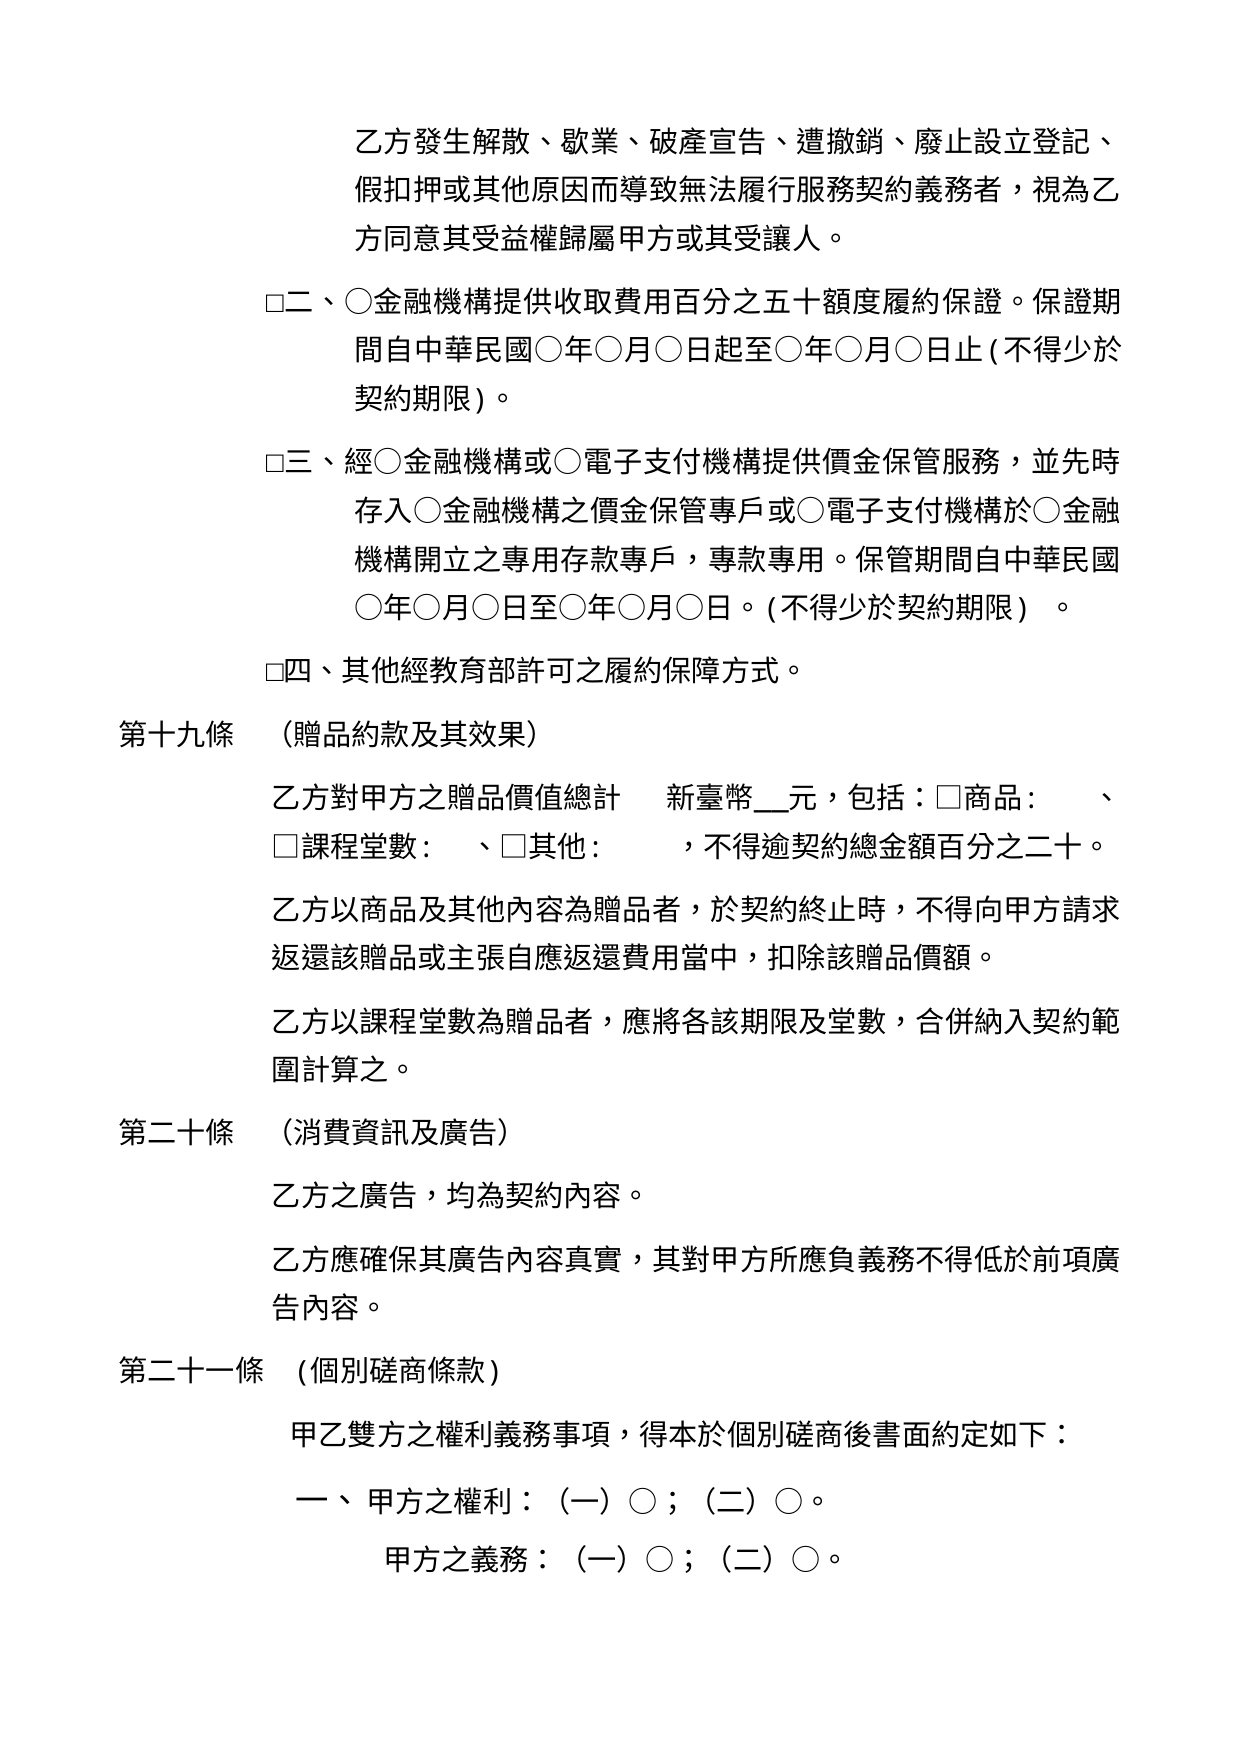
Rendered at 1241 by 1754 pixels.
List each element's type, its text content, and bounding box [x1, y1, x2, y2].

text 乙方發生解散、歇業、破產宣告、遭撤銷、廢止設立登記、假扣押或其他原因而導致無法履行服務契約義務者，視為乙方同意其受益權歸屬甲方或其受讓人。 [266, 118, 1122, 257]
text 甲乙雙方之權利義務事項，得本於個別磋商後書面約定如下： [236, 1411, 1122, 1453]
text 甲方之義務：（一）○；（二）○。 [295, 1537, 1122, 1579]
text □三、經○金融機構或○電子支付機構提供價金保管服務，並先時存入○金融機構之價金保管專戶或○電子支付機構於○金融機構開立之專用存款專戶，專款專用。保管期間自中華民國○年○月○日至○年○月○日。(不得少於契約期限) 。 [266, 439, 1122, 627]
list 甲方之權利：（一）○；（二）○。 [295, 1474, 1122, 1522]
text 第二十一條 (個別磋商條款) [118, 1348, 1122, 1390]
text 乙方對甲方之贈品價值總計 新臺幣__元，包括：□商品: 、□課程堂數: 、□其他: ，不得逾契約總金額百分之二十。 [272, 774, 1122, 866]
text 第二十條 （消費資訊及廣告） [118, 1110, 1122, 1152]
text 第十九條 （贈品約款及其效果） [118, 711, 1122, 754]
text □四、其他經教育部許可之履約保障方式。 [266, 648, 1122, 690]
text 乙方以商品及其他內容為贈品者，於契約終止時，不得向甲方請求返還該贈品或主張自應返還費用當中，扣除該贈品價額。 [272, 886, 1122, 977]
text 乙方應確保其廣告內容真實，其對甲方所應負義務不得低於前項廣告內容。 [272, 1236, 1122, 1327]
text 乙方之廣告，均為契約內容。 [272, 1173, 1122, 1215]
text □二、○金融機構提供收取費用百分之五十額度履約保證。保證期間自中華民國○年○月○日起至○年○月○日止(不得少於契約期限)。 [266, 278, 1122, 418]
text 乙方以課程堂數為贈品者，應將各該期限及堂數，合併納入契約範圍計算之。 [272, 998, 1122, 1089]
